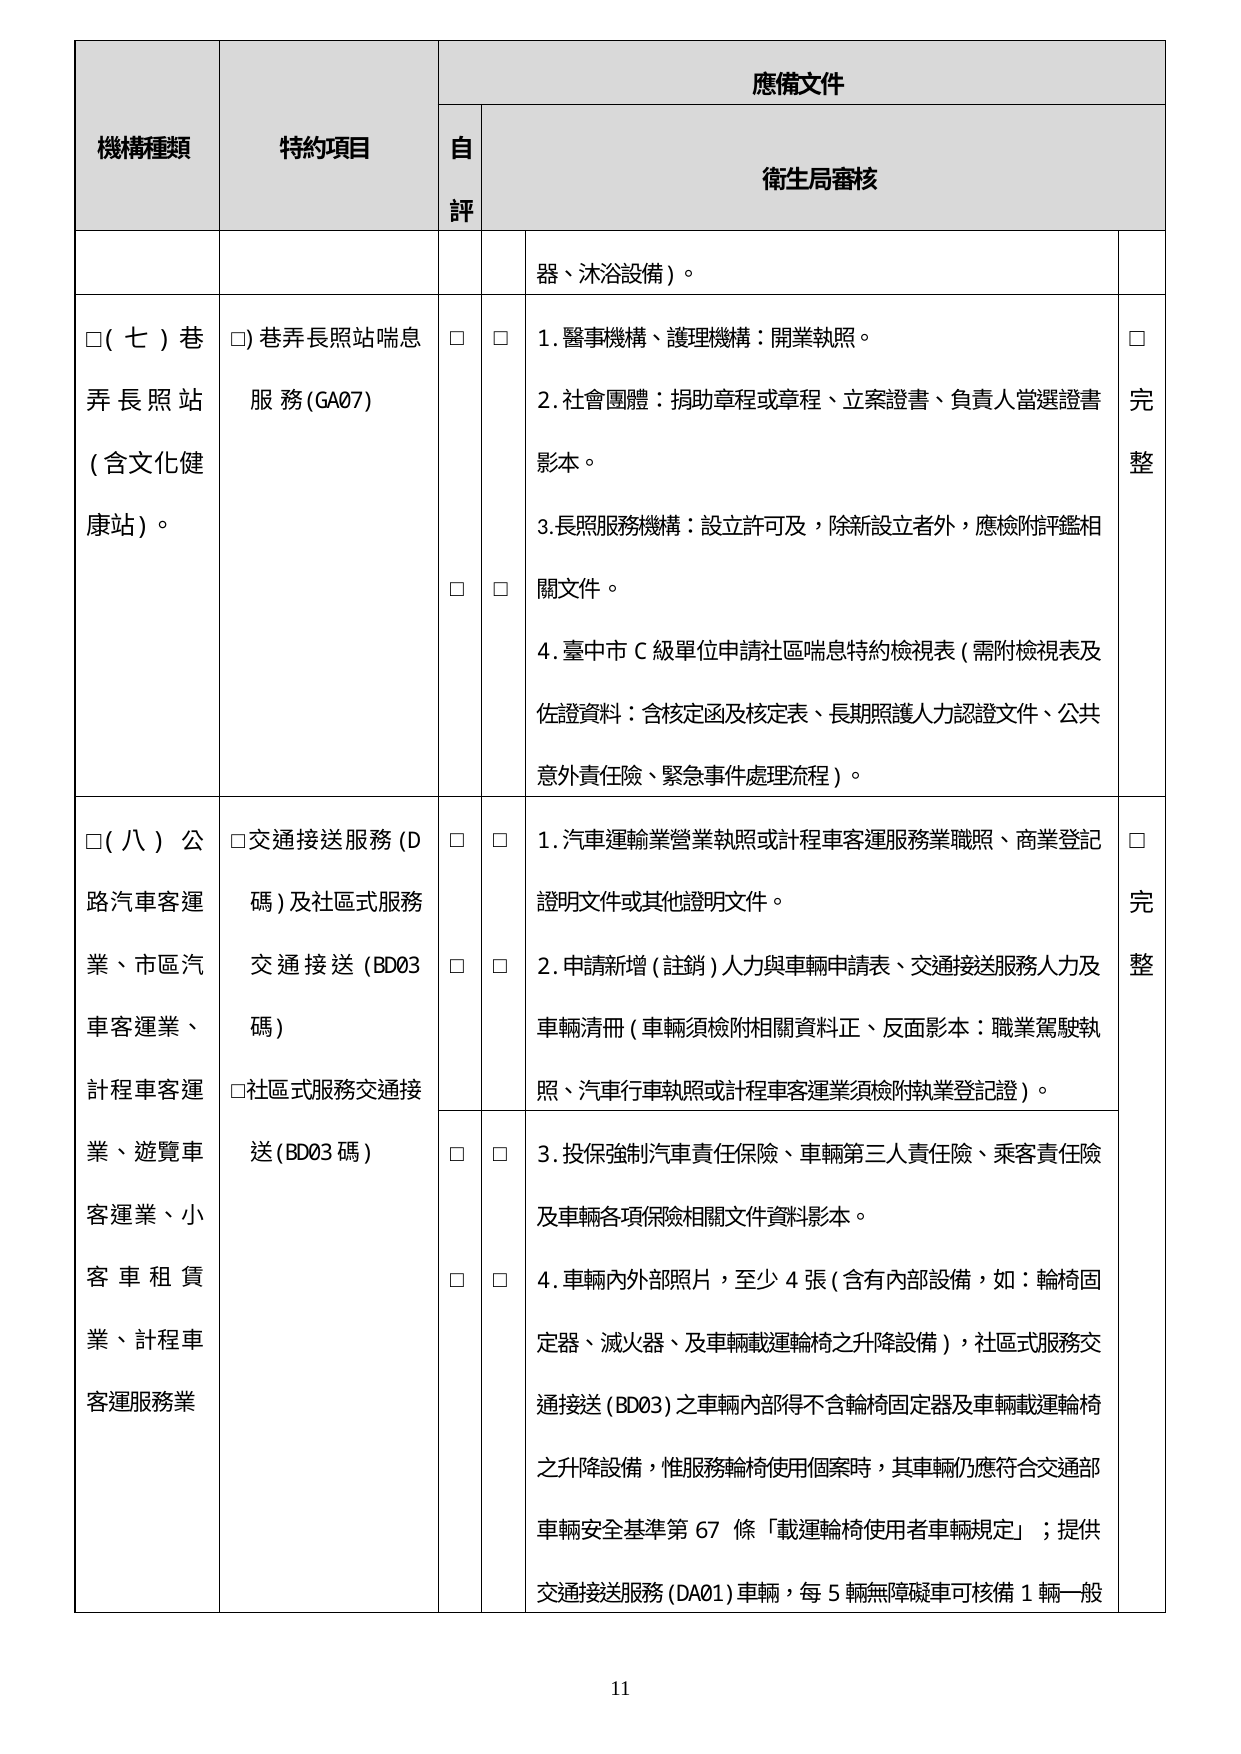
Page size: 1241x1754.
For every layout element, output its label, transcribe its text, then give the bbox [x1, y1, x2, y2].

table_header 機構種類 [76, 41, 219, 230]
table_cell 長照服務機構：設立許可及，除新設立者外，應檢附評鑑相關文件。 臺中市C級單位申請社區喘息特約檢視表(需附檢視表及佐證資料：含核定函及核定表、長期照護人力認證文件、公共意外責任險、緊急事件處理流程)。 [526, 482, 1118, 796]
table_cell □(七)巷弄長照站(含文化健康站)。 [76, 295, 219, 796]
table_cell □ [482, 1236, 525, 1612]
table_cell 汽車運輸業營業執照或計程車客運服務業職照、商業登記證明文件或其他證明文件。 [526, 797, 1118, 922]
table_cell □ [482, 482, 525, 796]
table_header 特約項目 [220, 41, 438, 230]
table_cell 器、沐浴設備)。 [526, 231, 1118, 293]
table_cell □ [439, 1236, 481, 1612]
table_cell □)巷弄長照站喘息服 務(GA07) [220, 295, 438, 796]
table_cell □ [439, 295, 481, 482]
table_cell 投保強制汽車責任保險、車輛第三人責任險、乘客責任險及車輛各項保險相關文件資料影本。 [526, 1111, 1118, 1236]
table_cell □完整 [1119, 797, 1165, 1612]
table_cell □ [439, 922, 481, 1110]
table_cell 申請新增(註銷)人力與車輛申請表、交通接送服務人力及車輛清冊(車輛須檢附相關資料正、反面影本：職業駕駛執照、汽車行車執照或計程車客運業須檢附執業登記證)。 [526, 922, 1118, 1110]
table_cell [439, 231, 481, 293]
table_cell [482, 231, 525, 293]
table_cell [1119, 231, 1165, 293]
table_cell 自評 [439, 105, 481, 230]
table_cell □ [439, 1111, 481, 1236]
table_cell □完整 [1119, 295, 1165, 796]
table_cell [220, 231, 438, 293]
table_cell □ [482, 922, 525, 1110]
table_cell □ [439, 797, 481, 922]
table_cell 醫事機構、護理機構：開業執照。 社會團體：捐助章程或章程、立案證書、負責人當選證書影本。 [526, 295, 1118, 482]
table_cell 車輛內外部照片，至少4張(含有內部設備，如：輪椅固定器、滅火器、及車輛載運輪椅之升降設備)，社區式服務交通接送(BD03)之車輛內部得不含輪椅固定器及車輛載運輪椅之升降設備，惟服務輪椅使用個案時，其車輛仍應符合交通部車輛安全基準第67 條「載運輪椅使用者車輛規定」；提供交通接送服務(DA01)車輛，每5輛無障礙車可核備1輛一般車。 [526, 1236, 1118, 1612]
table_cell [76, 231, 219, 293]
table_cell □(八) 公路汽車客運業、市區汽車客運業、計程車客運業、遊覽車客運業、小客車租賃業、計程車客運服務業 [76, 797, 219, 1612]
table_cell □ [439, 482, 481, 796]
table_cell □交通接送服務(D碼)及社區式服務交通接送(BD03碼) □社區式服務交通接送(BD03碼) [220, 797, 438, 1612]
table_cell □ [482, 295, 525, 482]
table_header 應備文件 [439, 41, 1165, 104]
table_cell □ [482, 1111, 525, 1236]
table_cell □ [482, 797, 525, 922]
table_cell 衛生局審核 [482, 105, 1165, 230]
